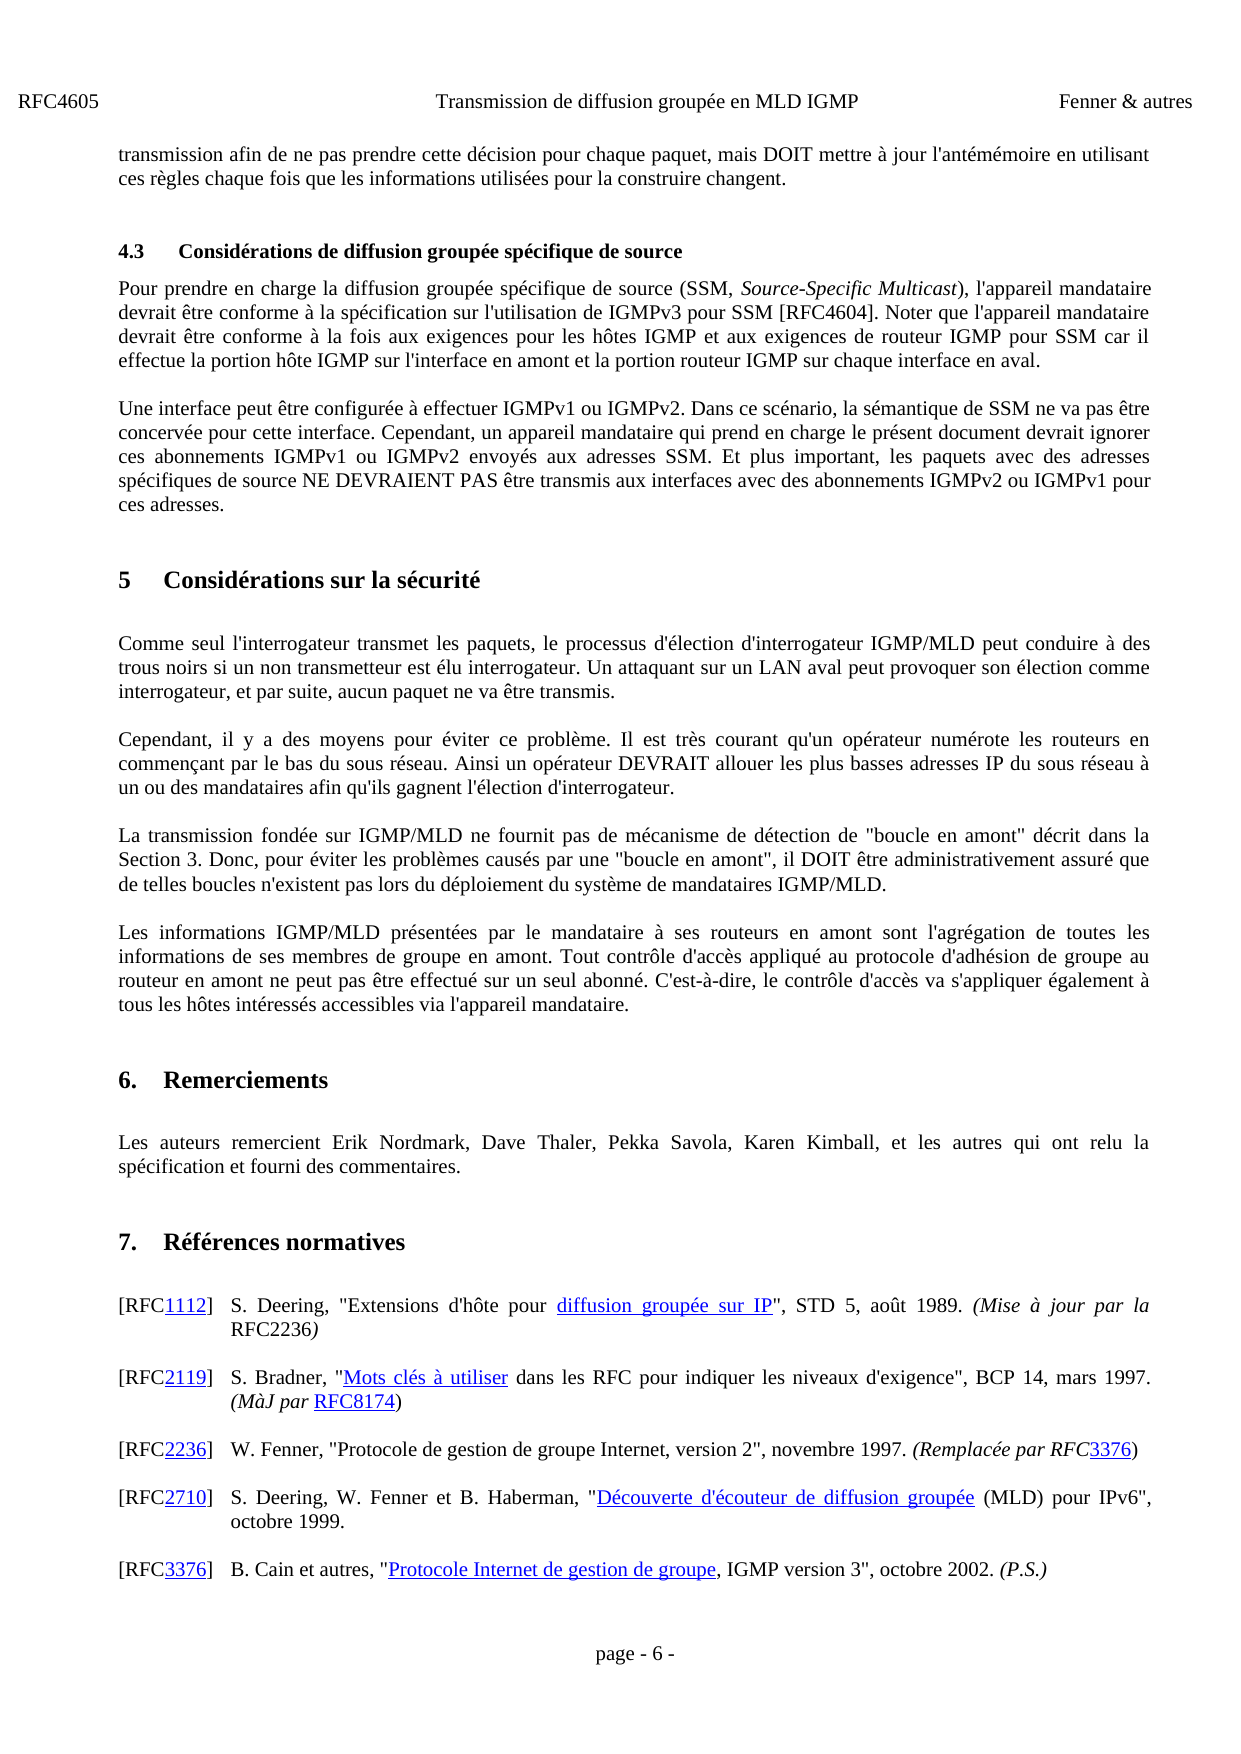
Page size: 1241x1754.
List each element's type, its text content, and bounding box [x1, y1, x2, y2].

text [RFC2710] S. Deering, W. Fenner et B. Haberman, "Découverte d'écouteur de diffusion groupée (MLD) pour IPv6", octobre 1999. [118, 1485, 1152, 1533]
text transmission afin de ne pas prendre cette décision pour chaque paquet, mais DOIT mettre à jour l'antémémoire en utilisant ces règles chaque fois que les informations utilisées pour la construire changent. [118, 142, 1152, 190]
subtitle 5 Considérations sur la sécurité [118, 566, 1152, 594]
text [RFC2119] S. Bradner, "Mots clés à utiliser dans les RFC pour indiquer les niveaux d'exigence", BCP 14, mars 1997. (MàJ par RFC8174) [118, 1365, 1152, 1413]
subtitle 6. Remerciements [118, 1065, 1152, 1094]
text Une interface peut être configurée à effectuer IGMPv1 ou IGMPv2. Dans ce scénario, la sémantique de SSM ne va pas être concervée pour cette interface. Cependant, un appareil mandataire qui prend en charge le présent document devrait ignorer ces abonnements IGMPv1 ou IGMPv2 envoyés aux adresses SSM. Et plus important, les paquets avec des adresses spécifiques de source NE DEVRAIENT PAS être transmis aux interfaces avec des abonnements IGMPv2 ou IGMPv1 pour ces adresses. [118, 396, 1152, 516]
text [RFC2236] W. Fenner, "Protocole de gestion de groupe Internet, version 2", novembre 1997. (Remplacée par RFC3376) [118, 1437, 1152, 1461]
text [RFC3376] B. Cain et autres, "Protocole Internet de gestion de groupe, IGMP version 3", octobre 2002. (P.S.) [118, 1557, 1152, 1581]
text [RFC1112] S. Deering, "Extensions d'hôte pour diffusion groupée sur IP", STD 5, août 1989. (Mise à jour par la RFC2236) [118, 1293, 1152, 1341]
text La transmission fondée sur IGMP/MLD ne fournit pas de mécanisme de détection de "boucle en amont" décrit dans la Section 3. Donc, pour éviter les problèmes causés par une "boucle en amont", il DOIT être administrativement assuré que de telles boucles n'existent pas lors du déploiement du système de mandataires IGMP/MLD. [118, 823, 1152, 896]
text Les auteurs remercient Erik Nordmark, Dave Thaler, Pekka Savola, Karen Kimball, et les autres qui ont relu la spécification et fourni des commentaires. [118, 1130, 1152, 1178]
text Cependant, il y a des moyens pour éviter ce problème. Il est très courant qu'un opérateur numérote les routeurs en commençant par le bas du sous réseau. Ainsi un opérateur DEVRAIT allouer les plus basses adresses IP du sous réseau à un ou des mandataires afin qu'ils gagnent l'élection d'interrogateur. [118, 727, 1152, 799]
text Pour prendre en charge la diffusion groupée spécifique de source (SSM, Source-Specific Multicast), l'appareil mandataire devrait être conforme à la spécification sur l'utilisation de IGMPv3 pour SSM [RFC4604]. Noter que l'appareil mandataire devrait être conforme à la fois aux exigences pour les hôtes IGMP et aux exigences de routeur IGMP pour SSM car il effectue la portion hôte IGMP sur l'interface en amont et la portion routeur IGMP sur chaque interface en aval. [118, 276, 1152, 372]
subtitle 7. Références normatives [118, 1227, 1152, 1256]
text Comme seul l'interrogateur transmet les paquets, le processus d'élection d'interrogateur IGMP/MLD peut conduire à des trous noirs si un non transmetteur est élu interrogateur. Un attaquant sur un LAN aval peut provoquer son élection comme interrogateur, et par suite, aucun paquet ne va être transmis. [118, 631, 1152, 703]
text Les informations IGMP/MLD présentées par le mandataire à ses routeurs en amont sont l'agrégation de toutes les informations de ses membres de groupe en amont. Tout contrôle d'accès appliqué au protocole d'adhésion de groupe au routeur en amont ne peut pas être effectué sur un seul abonné. C'est-à-dire, le contrôle d'accès va s'appliquer également à tous les hôtes intéressés accessibles via l'appareil mandataire. [118, 919, 1152, 1016]
subtitle 4.3 Considérations de diffusion groupée spécifique de source [118, 239, 1152, 263]
